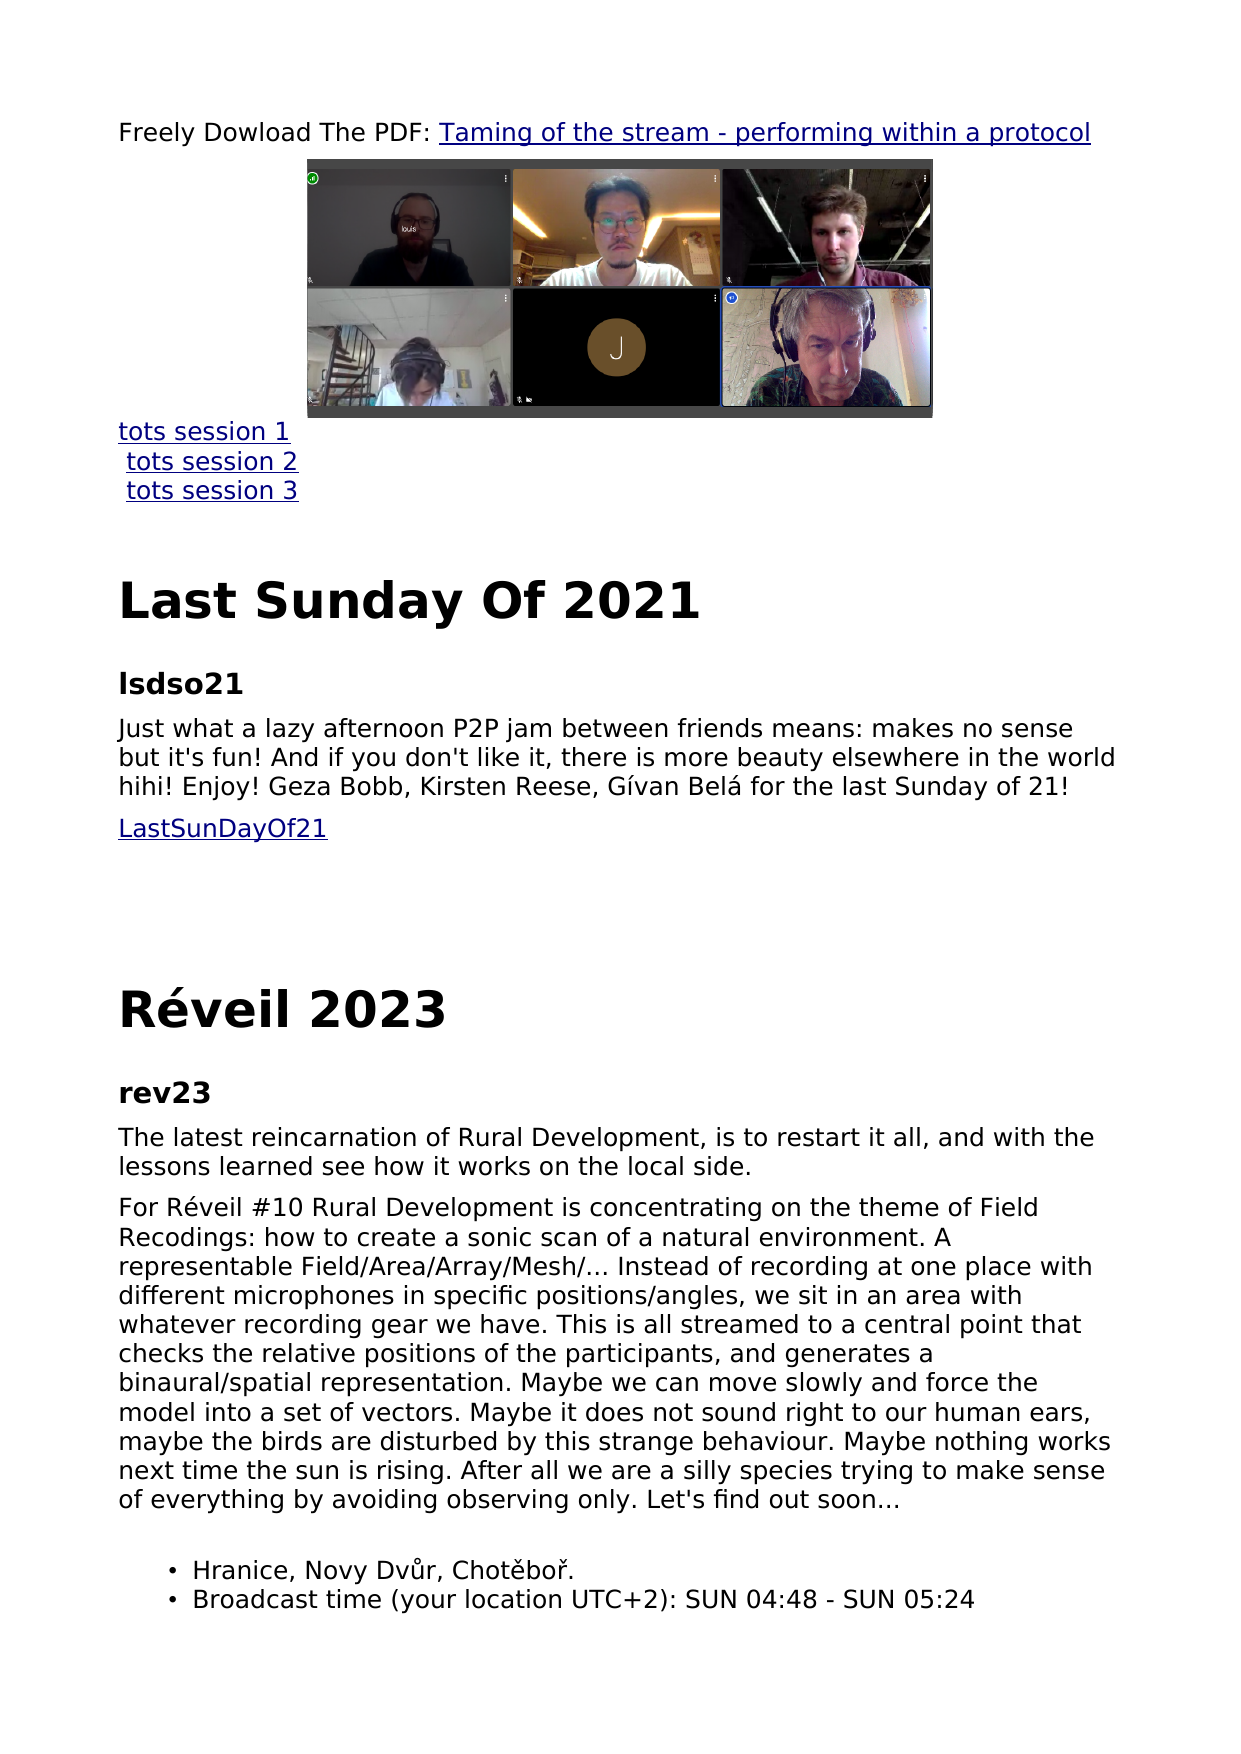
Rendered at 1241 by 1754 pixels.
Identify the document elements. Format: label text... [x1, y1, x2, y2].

text Freely Dowload The PDF: Taming of the stream - performing within a protocol [118, 118, 1122, 147]
list Hranice, Novy Dvůr, Chotěboř. [177, 1556, 1122, 1586]
subtitle Last Sunday Of 2021 [118, 572, 1122, 630]
text LastSunDayOf21 [118, 814, 1122, 872]
text For Réveil #10 Rural Development is concentrating on the theme of Field Recodings: how to create a sonic scan of a natural environment. A representable Field/Area/Array/Mesh/... Instead of recording at one place with different microphones in specific positions/angles, we sit in an area with whatever recording gear we have. This is all streamed to a central point that checks the relative positions of the participants, and generates a binaural/spatial representation. Maybe we can move slowly and force the model into a set of vectors. Maybe it does not sound right to our human ears, maybe the birds are disturbed by this strange behaviour. Maybe nothing works next time the sun is rising. After all we are a silly species trying to make sense of everything by avoiding observing only. Let's find out soon... [118, 1193, 1122, 1514]
picture [307, 159, 933, 418]
subtitle Réveil 2023 [118, 981, 1122, 1039]
text Just what a lazy afternoon P2P jam between friends means: makes no sense but it's fun! And if you don't like it, there is more beauty elsewhere in the world hihi! Enjoy! Geza Bobb, Kirsten Reese, Gívan Belá for the last Sunday of 21! [118, 714, 1122, 801]
text The latest reincarnation of Rural Development, is to restart it all, and with the lessons learned see how it works on the local side. [118, 1123, 1122, 1181]
subtitle rev23 [118, 1076, 1122, 1110]
subtitle lsdso21 [118, 667, 1122, 701]
text tots session 1 tots session 2 tots session 3 [118, 160, 1122, 534]
list Broadcast time (your location UTC+2): SUN 04:48 - SUN 05:24 [177, 1586, 1122, 1615]
